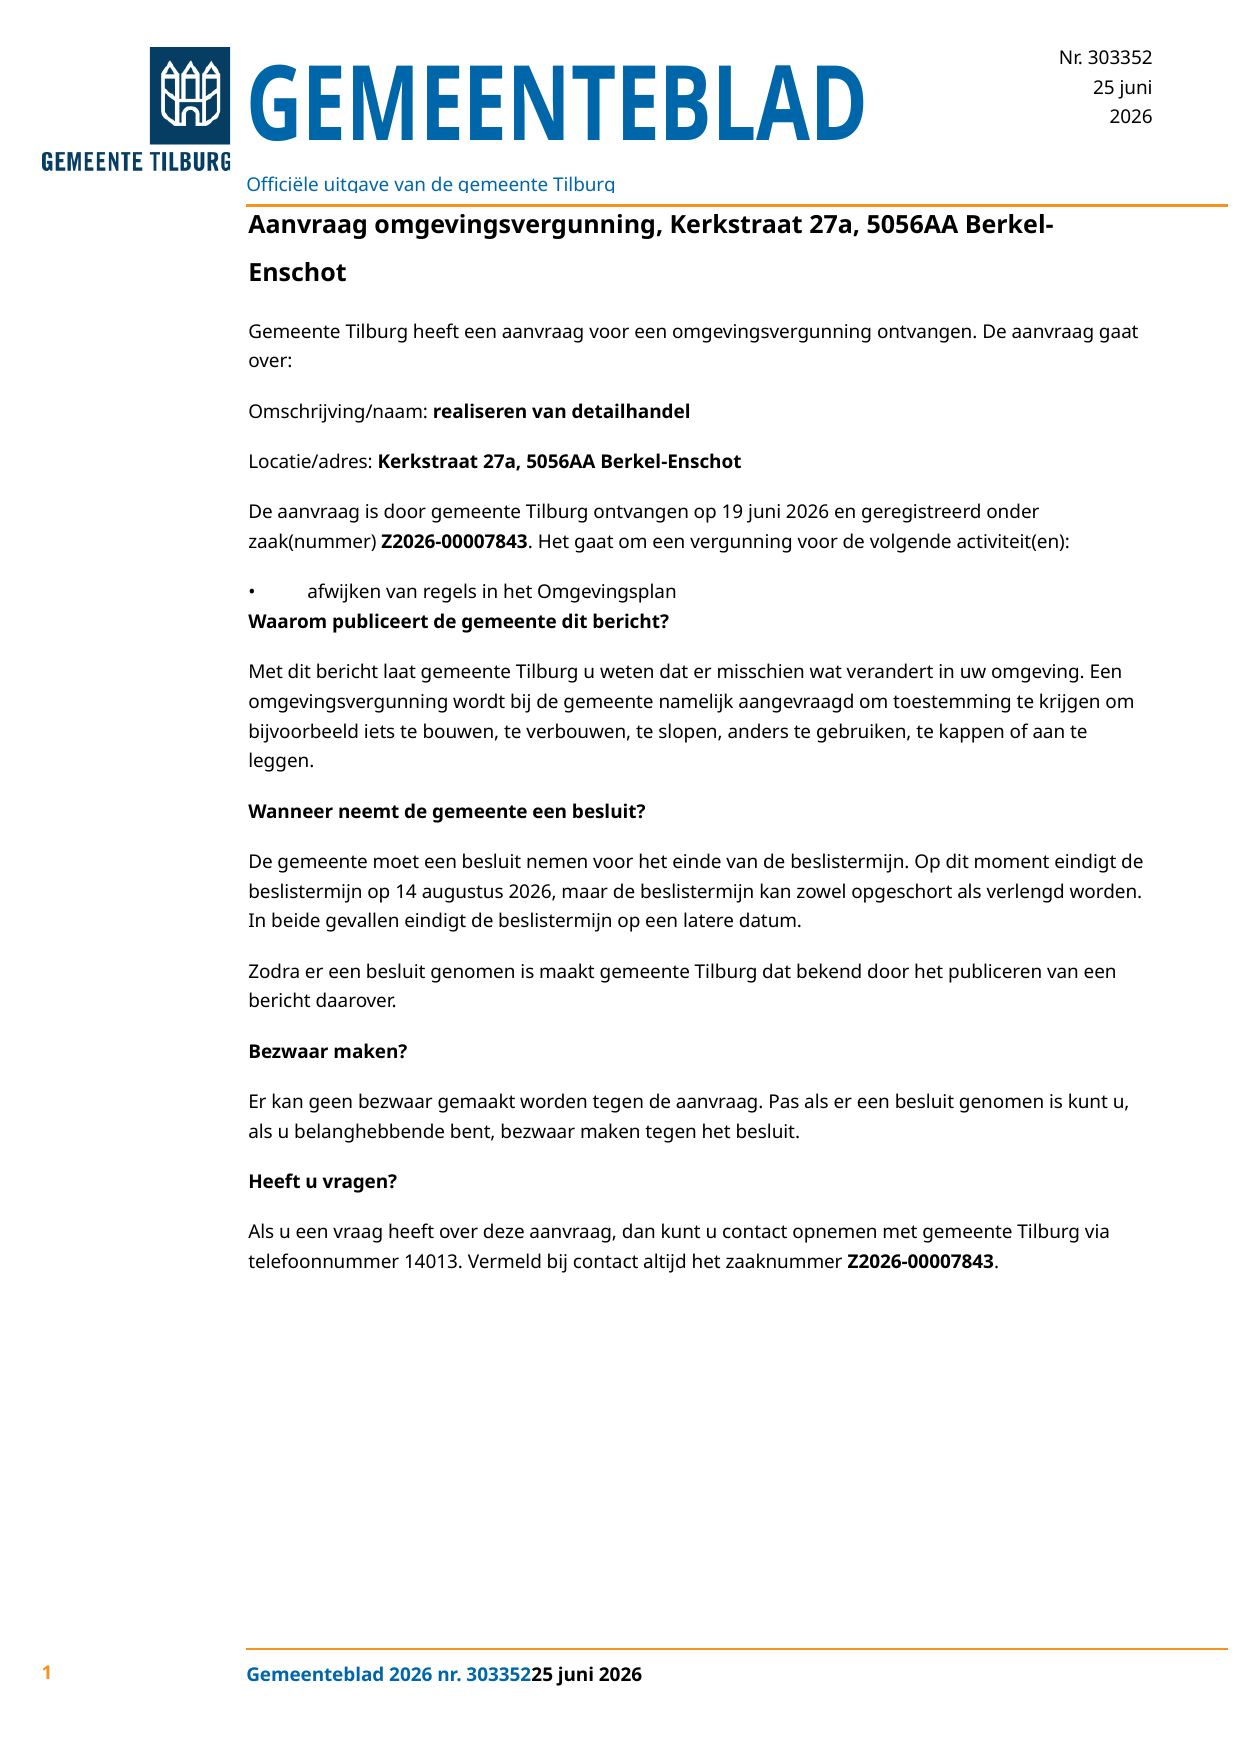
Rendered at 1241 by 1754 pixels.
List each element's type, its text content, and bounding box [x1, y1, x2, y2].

picture [41, 47, 231, 172]
text Zodra er een besluit genomen is maakt gemeente Tilburg dat bekend door het publiceren van een bericht daarover. [248, 958, 1152, 1013]
text Wanneer neemt de gemeente een besluit? [248, 798, 1152, 824]
text Heeft u vragen? [248, 1168, 1152, 1194]
text De aanvraag is door gemeente Tilburg ontvangen op 19 juni 2026 en geregistreerd onder zaak(nummer) Z2026-00007843. Het gaat om een vergunning voor de volgende activiteit(en): [248, 499, 1152, 554]
text Als u een vraag heeft over deze aanvraag, dan kunt u contact opnemen met gemeente Tilburg via telefoonnummer 14013. Vermeld bij contact altijd het zaaknummer Z2026-00007843. [248, 1219, 1152, 1274]
text Omschrijving/naam: realiseren van detailhandel [248, 398, 1152, 424]
text Waarom publiceert de gemeente dit bericht? [248, 608, 1152, 634]
list afwijken van regels in het Omgevingsplan [248, 579, 1152, 604]
text Met dit bericht laat gemeente Tilburg u weten dat er misschien wat verandert in uw omgeving. Een omgevingsvergunning wordt bij de gemeente namelijk aangevraagd om toestemming te krijgen om bijvoorbeeld iets te bouwen, te verbouwen, te slopen, anders te gebruiken, te kappen of aan te leggen. [248, 659, 1152, 773]
text Er kan geen bezwaar gemaakt worden tegen de aanvraag. Pas als er een besluit genomen is kunt u, als u belanghebbende bent, bezwaar maken tegen het besluit. [248, 1088, 1152, 1144]
text Aanvraag omgevingsvergunning, Kerkstraat 27a, 5056AA Berkel-Enschot [248, 207, 1152, 288]
text Bezwaar maken? [248, 1038, 1152, 1064]
text Locatie/adres: Kerkstraat 27a, 5056AA Berkel-Enschot [248, 448, 1152, 474]
text Gemeente Tilburg heeft een aanvraag voor een omgevingsvergunning ontvangen. De aanvraag gaat over: [248, 318, 1152, 373]
text De gemeente moet een besluit nemen voor het einde van de beslistermijn. Op dit moment eindigt de beslistermijn op 14 augustus 2026, maar de beslistermijn kan zowel opgeschort als verlengd worden. In beide gevallen eindigt de beslistermijn op een latere datum. [248, 848, 1152, 933]
